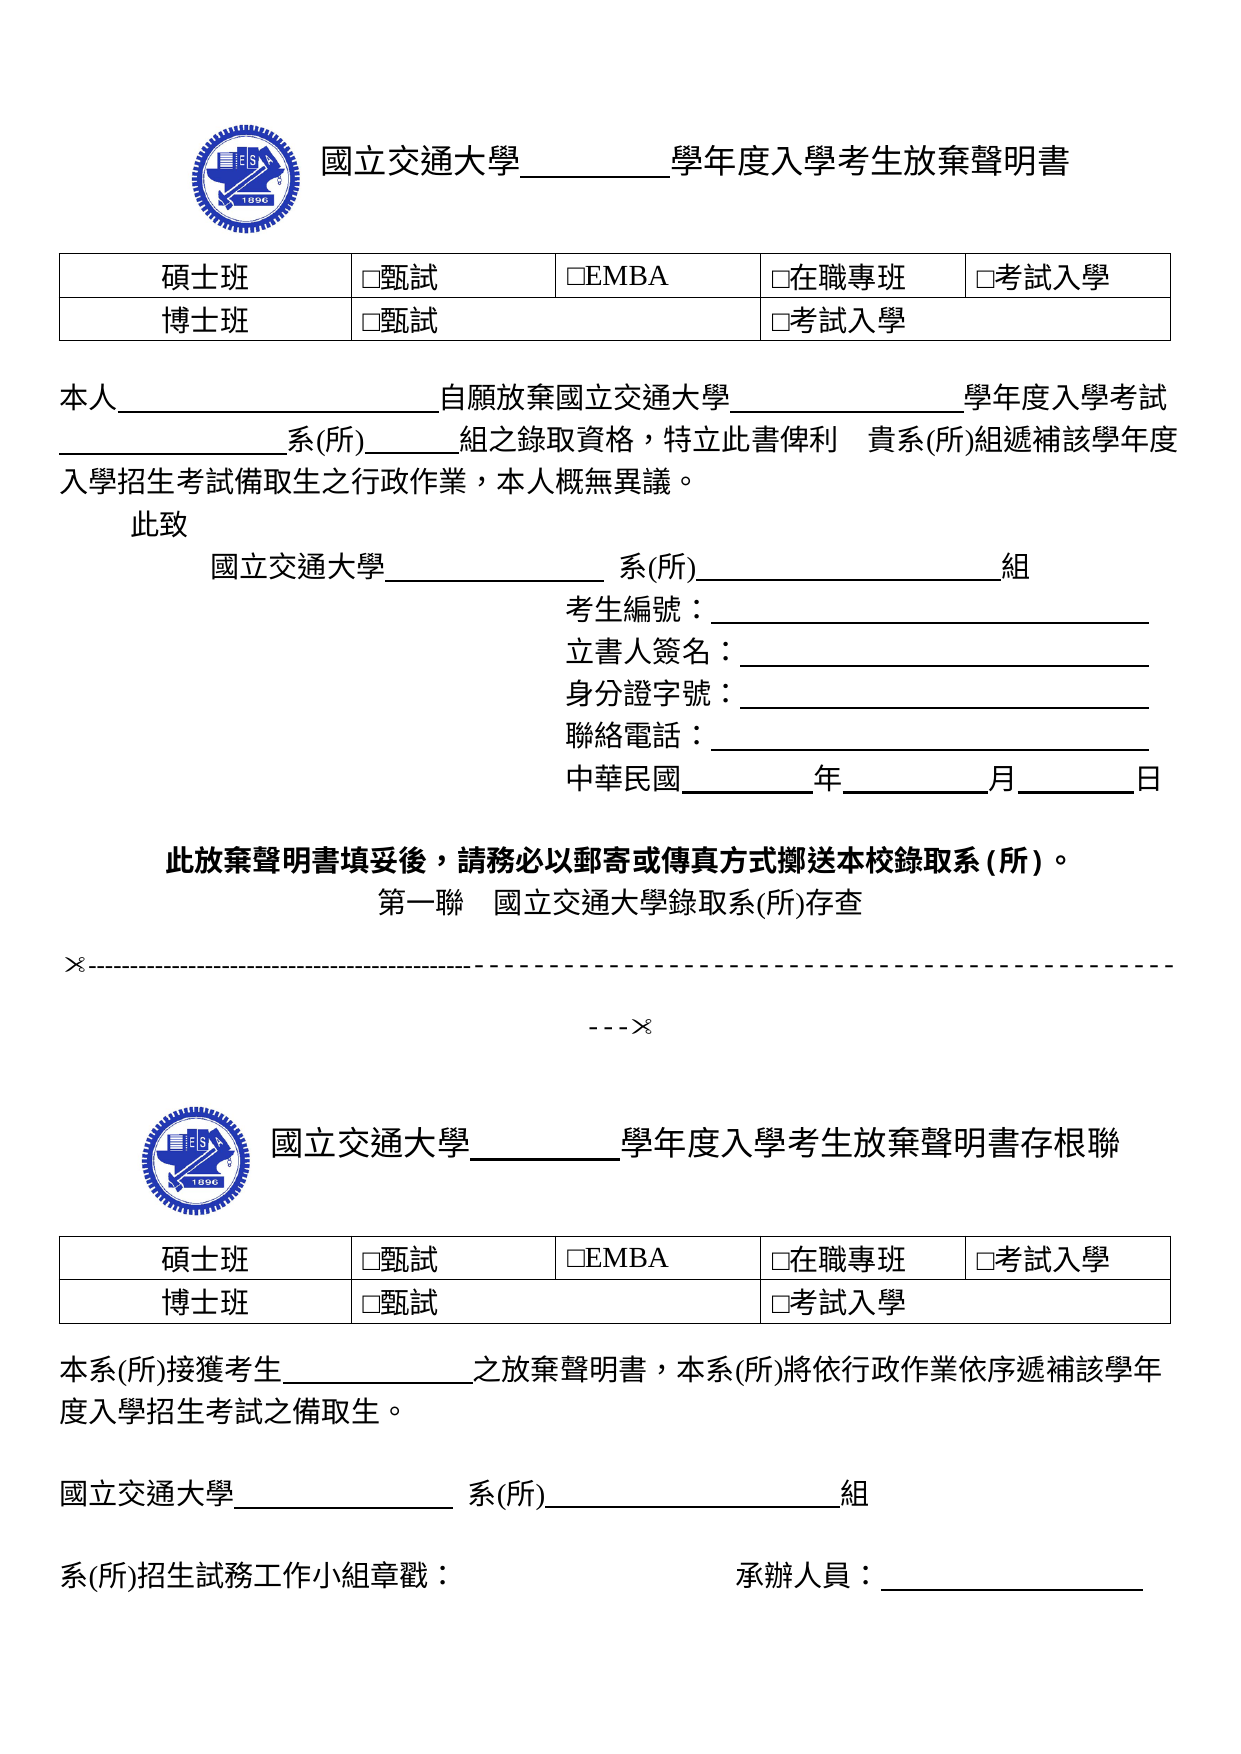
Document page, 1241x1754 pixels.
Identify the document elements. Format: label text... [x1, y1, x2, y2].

table_header □EMBA [556, 1237, 760, 1279]
text 系(所)招生試務工作小組章戳： 承辦人員： [59, 1552, 1181, 1595]
text 國立交通大學 學年度入學考生放棄聲明書存根聯 [59, 1047, 1181, 1236]
text 本系(所)接獲考生 之放棄聲明書，本系(所)將依行政作業依序遞補該學年度入學招生考試之備取生。 [59, 1346, 1181, 1431]
table_cell 博士班 [60, 298, 351, 340]
text 本人 自願放棄國立交通大學 學年度入學考試 [59, 374, 1181, 417]
text 國立交通大學 系(所) 組 [59, 544, 1181, 586]
table_cell □考試入學 [761, 298, 1170, 340]
text 身分證字號： [59, 671, 1177, 713]
table_cell □考試入學 [761, 1280, 1170, 1322]
table_header 碩士班 [60, 1237, 351, 1279]
table_header □考試入學 [966, 1237, 1170, 1279]
text 立書人簽名： [59, 628, 1181, 671]
table_cell 博士班 [60, 1280, 351, 1322]
text 聯絡電話： [59, 713, 1187, 755]
text 考生編號： [59, 586, 1181, 628]
table_header □甄試 [352, 1237, 555, 1279]
text 此致 [59, 501, 1181, 544]
table_cell □甄試 [352, 1280, 760, 1322]
text 國立交通大學 學年度入學考生放棄聲明書 [59, 64, 1181, 253]
text 中華民國 年 月 日 [59, 755, 1181, 797]
table_header 碩士班 [60, 254, 351, 297]
table_header □考試入學 [966, 254, 1170, 297]
table_header □在職專班 [761, 254, 965, 297]
table_cell □甄試 [352, 298, 760, 340]
text 第一聯 國立交通大學錄取系(所)存查 [59, 879, 1181, 922]
text 系(所) 組之錄取資格，特立此書俾利 貴系(所)組遞補該學年度入學招生考試備取生之行政作業，本人概無異議。 [59, 417, 1181, 501]
table_header □在職專班 [761, 1237, 965, 1279]
table_header □甄試 [352, 254, 555, 297]
table_header □EMBA [556, 254, 760, 297]
text 國立交通大學 系(所) 組 [59, 1470, 1181, 1513]
text ------------------------------------------------------------------------------------------------ [59, 922, 1181, 1047]
text 此放棄聲明書填妥後，請務必以郵寄或傳真方式擲送本校錄取系(所)。 [59, 837, 1181, 879]
